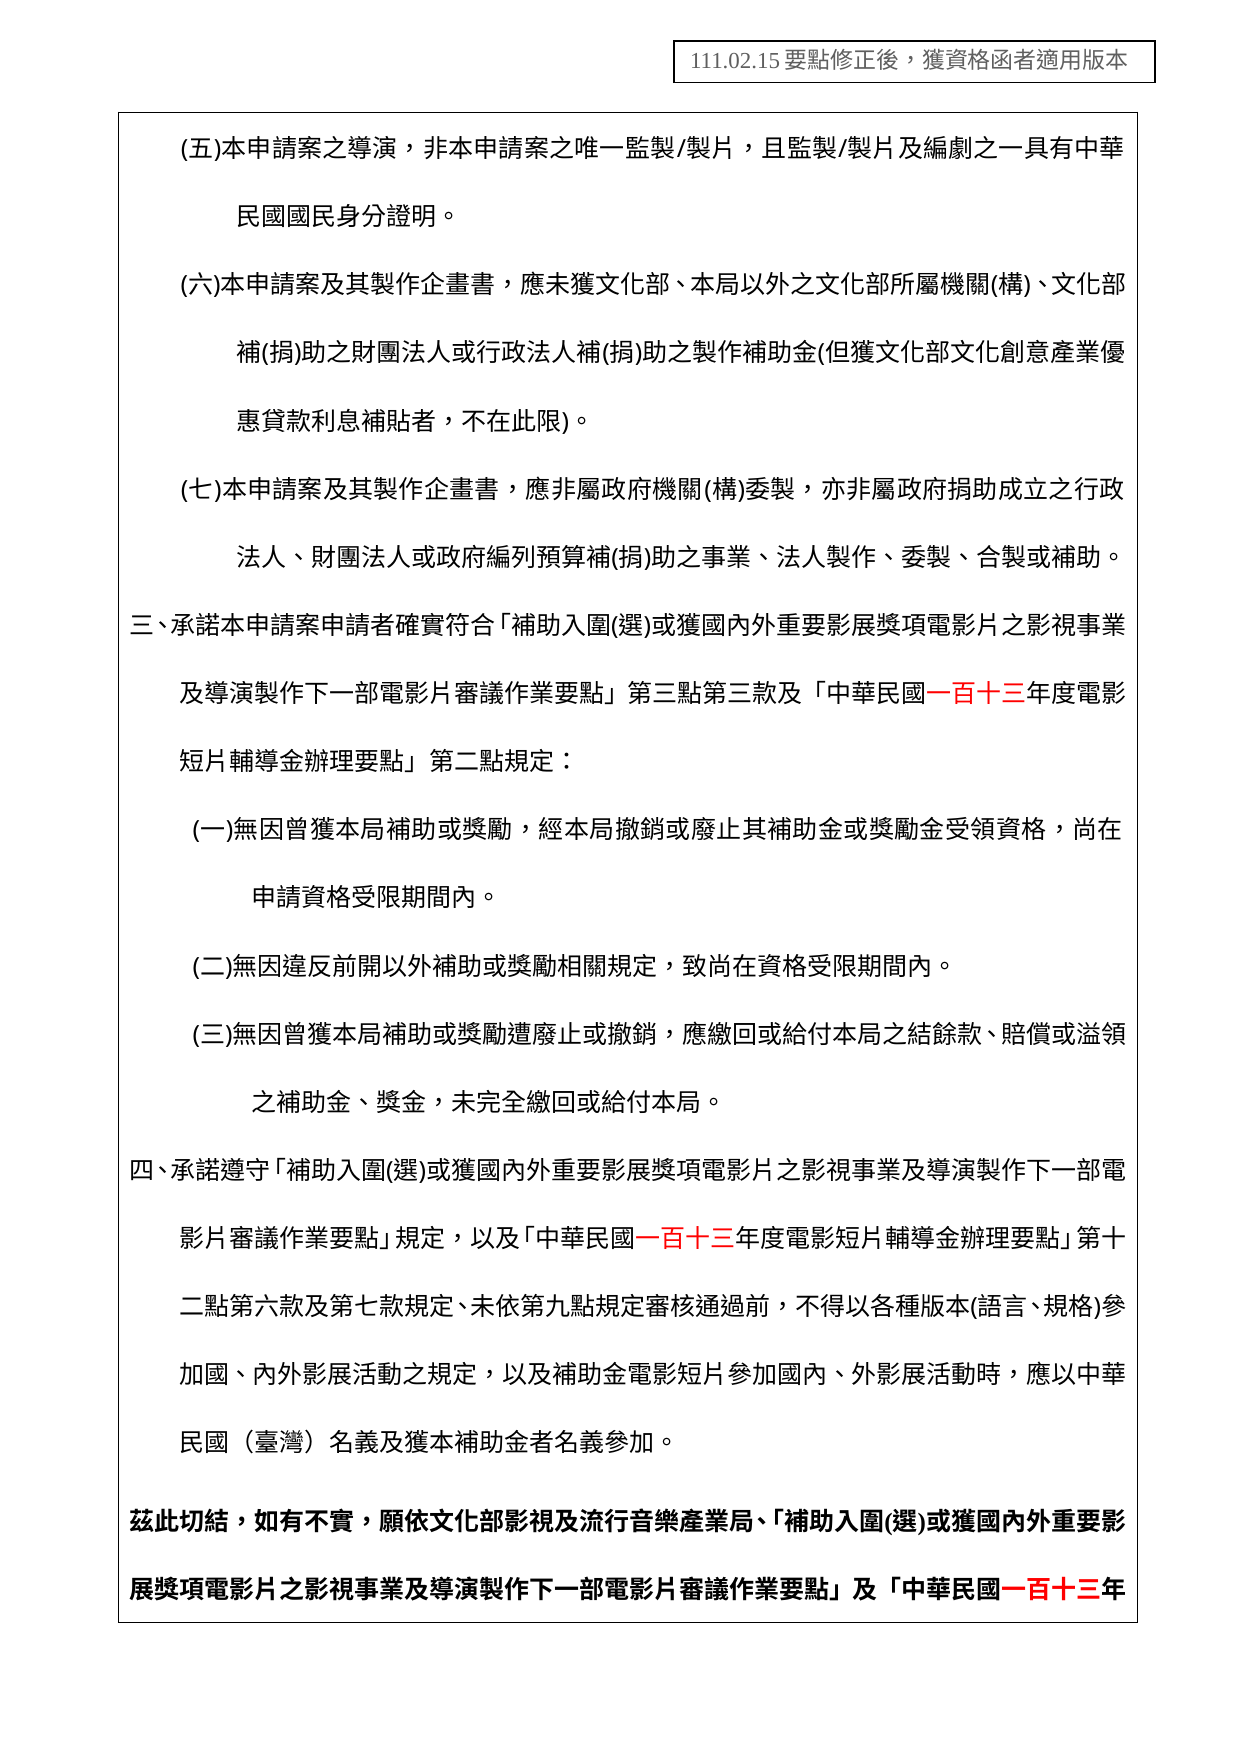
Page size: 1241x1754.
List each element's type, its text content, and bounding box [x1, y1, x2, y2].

table_header (五)本申請案之導演，非本申請案之唯一監製/製片，且監製/製片及編劇之一具有中華民國國民身分證明。 (六)本申請案及其製作企畫書，應未獲文化部、本局以外之文化部所屬機關(構)、文化部補(捐)助之財團法人或行政法人補(捐)助之製作補助金(但獲文化部文化創意產業優惠貸款利息補貼者，不在此限)。 (七)本申請案及其製作企畫書，應非屬政府機關(構)委製，亦非屬政府捐助成立之行政法人、財團法人或政府編列預算補(捐)助之事業、法人製作、委製、合製或補助。 三、承諾本申請案申請者確實符合「補助入圍(選)或獲國內外重要影展獎項電影片之影視事業及導演製作下一部電影片審議作業要點」第三點第三款及「中華民國一百十三年度電影短片輔導金辦理要點」第二點規定： (一)無因曾獲本局補助或獎勵，經本局撤銷或廢止其補助金或獎勵金受領資格，尚在申請資格受限期間內。 (二)無因違反前開以外補助或獎勵相關規定，致尚在資格受限期間內。 (三)無因曾獲本局補助或獎勵遭廢止或撤銷，應繳回或給付本局之結餘款、賠償或溢領之補助金、獎金，未完全繳回或給付本局。 四、承諾遵守「補助入圍(選)或獲國內外重要影展獎項電影片之影視事業及導演製作下一部電影片審議作業要點」規定，以及「中華民國一百十三年度電影短片輔導金辦理要點」第十二點第六款及第七款規定、未依第九點規定審核通過前，不得以各種版本(語言、規格)參加國、內外影展活動之規定，以及補助金電影短片參加國內、外影展活動時，應以中華民國（臺灣）名義及獲本補助金者名義參加。 茲此切結，如有不實，願依文化部影視及流行音樂產業局、「補助入圍(選)或獲國內外重要影展獎項電影片之影視事業及導演製作下一部電影片審議作業要點」及「中華民國一百十三年 [119, 113, 1137, 1622]
